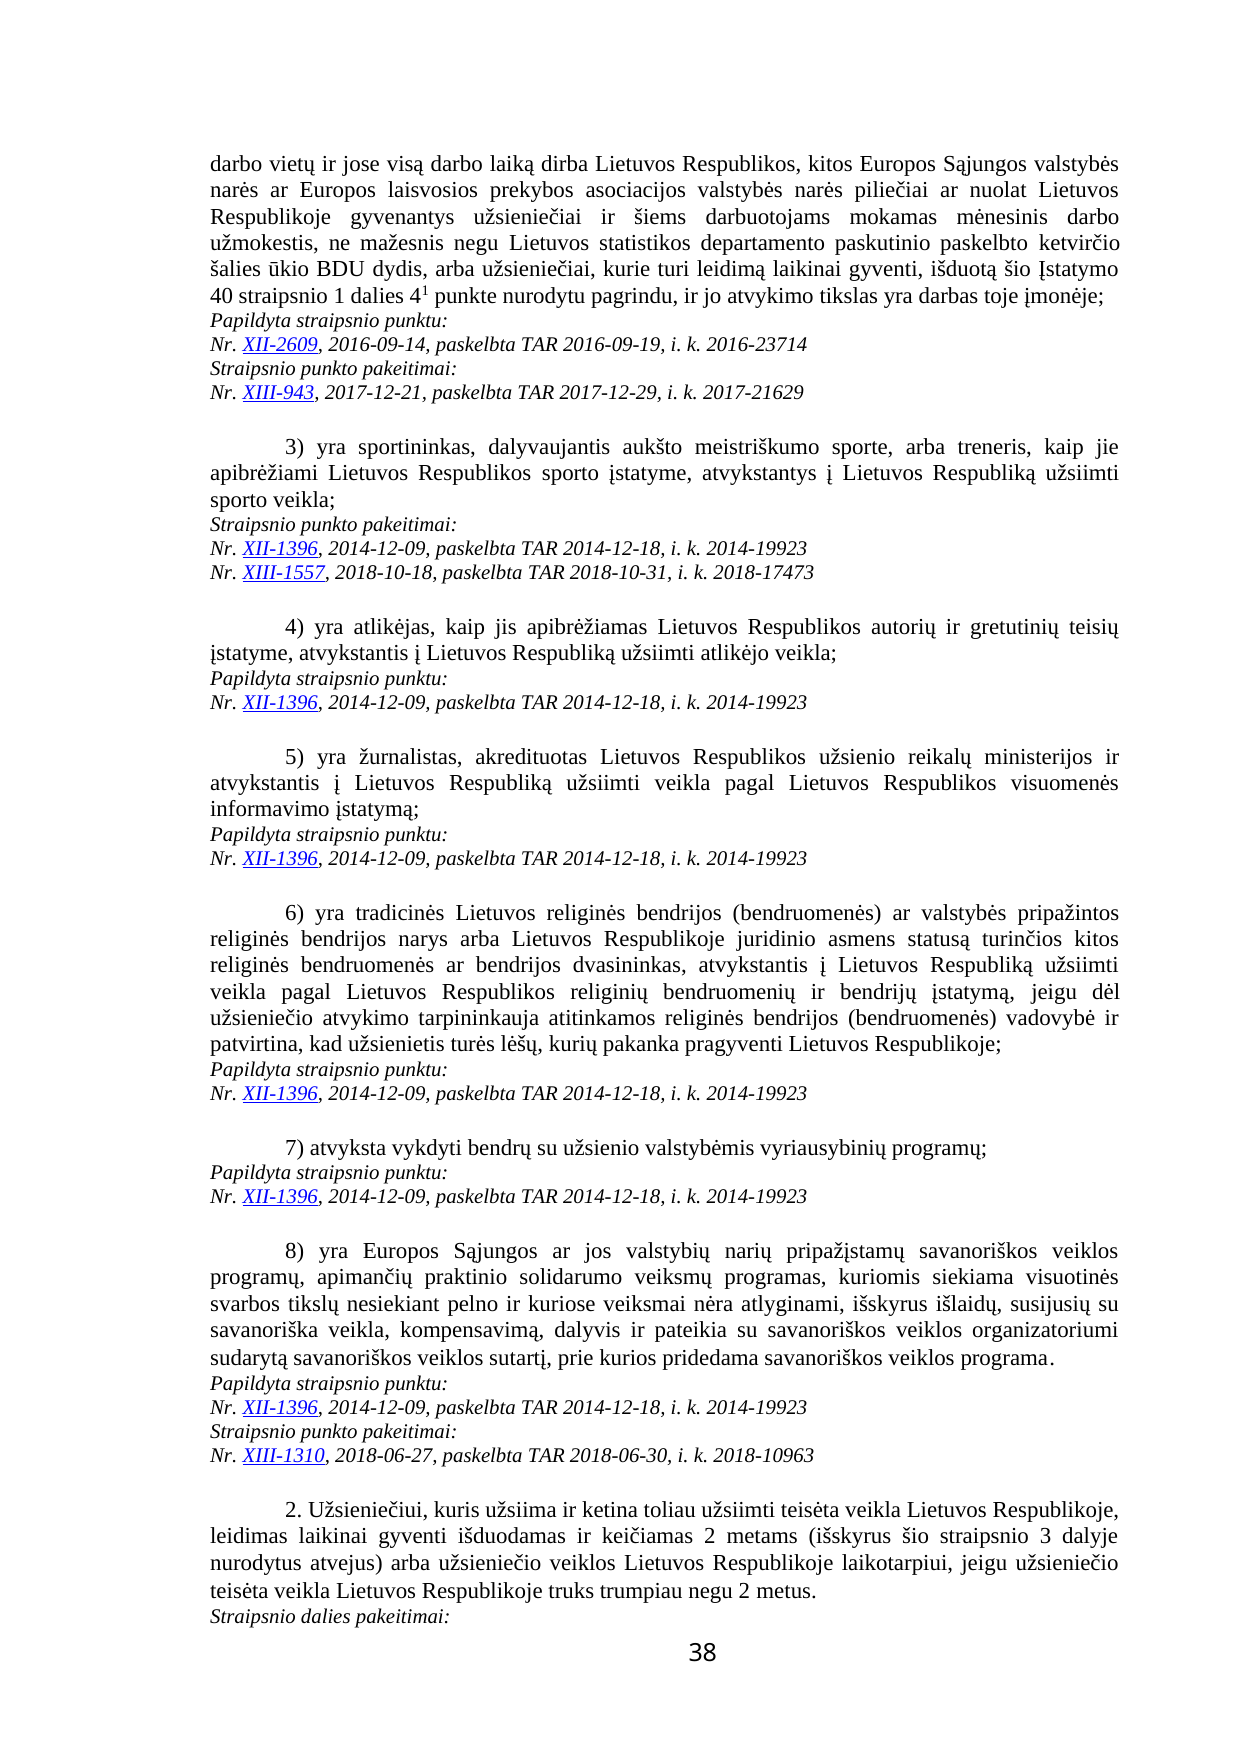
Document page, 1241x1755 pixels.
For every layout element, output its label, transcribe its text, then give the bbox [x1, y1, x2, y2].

text Nr. XII-1396, 2014-12-09, paskelbta TAR 2014-12-18, i. k. 2014-19923 [210, 1184, 1120, 1208]
text 5) yra žurnalistas, akredituotas Lietuvos Respublikos užsienio reikalų ministerijos ir atvykstantis į Lietuvos Respubliką užsiimti veikla pagal Lietuvos Respublikos visuomenės informavimo įstatymą; [210, 743, 1120, 822]
text Nr. XII-1396, 2014-12-09, paskelbta TAR 2014-12-18, i. k. 2014-19923 [210, 1395, 1120, 1419]
text Straipsnio punkto pakeitimai: [210, 512, 1120, 536]
text Nr. XII-2609, 2016-09-14, paskelbta TAR 2016-09-19, i. k. 2016-23714 [210, 332, 1120, 356]
text Papildyta straipsnio punktu: [210, 1371, 1120, 1395]
text Papildyta straipsnio punktu: [210, 308, 1120, 332]
text Nr. XII-1396, 2014-12-09, paskelbta TAR 2014-12-18, i. k. 2014-19923 [210, 1081, 1120, 1105]
text Nr. XII-1396, 2014-12-09, paskelbta TAR 2014-12-18, i. k. 2014-19923 [210, 690, 1120, 714]
text 4) yra atlikėjas, kaip jis apibrėžiamas Lietuvos Respublikos autorių ir gretutinių teisių įstatyme, atvykstantis į Lietuvos Respubliką užsiimti atlikėjo veikla; [210, 613, 1120, 666]
text Papildyta straipsnio punktu: [210, 1160, 1120, 1184]
text 3) yra sportininkas, dalyvaujantis aukšto meistriškumo sporte, arba treneris, kaip jie apibrėžiami Lietuvos Respublikos sporto įstatyme, atvykstantys į Lietuvos Respubliką užsiimti sporto veikla; [210, 433, 1120, 512]
text 8) yra Europos Sąjungos ar jos valstybių narių pripažįstamų savanoriškos veiklos programų, apimančių praktinio solidarumo veiksmų programas, kuriomis siekiama visuotinės svarbos tikslų nesiekiant pelno ir kuriose veiksmai nėra atlyginami, išskyrus išlaidų, susijusių su savanoriška veikla, kompensavimą, dalyvis ir pateikia su savanoriškos veiklos organizatoriumi sudarytą savanoriškos veiklos sutartį, prie kurios pridedama savanoriškos veiklos programa. [210, 1237, 1120, 1371]
text Straipsnio punkto pakeitimai: [210, 1419, 1120, 1443]
text Papildyta straipsnio punktu: [210, 822, 1120, 846]
text Nr. XIII-1557, 2018-10-18, paskelbta TAR 2018-10-31, i. k. 2018-17473 [210, 560, 1120, 584]
text Papildyta straipsnio punktu: [210, 1057, 1120, 1081]
text Nr. XIII-1310, 2018-06-27, paskelbta TAR 2018-06-30, i. k. 2018-10963 [210, 1443, 1120, 1467]
text 2. Užsieniečiui, kuris užsiima ir ketina toliau užsiimti teisėta veikla Lietuvos Respublikoje, leidimas laikinai gyventi išduodamas ir keičiamas 2 metams (išskyrus šio straipsnio 3 dalyje nurodytus atvejus) arba užsieniečio veiklos Lietuvos Respublikoje laikotarpiui, jeigu užsieniečio teisėta veikla Lietuvos Respublikoje truks trumpiau negu 2 metus. [210, 1496, 1120, 1604]
text Straipsnio punkto pakeitimai: [210, 356, 1120, 380]
text Nr. XII-1396, 2014-12-09, paskelbta TAR 2014-12-18, i. k. 2014-19923 [210, 846, 1120, 870]
text Straipsnio dalies pakeitimai: [210, 1604, 1120, 1628]
text Nr. XIII-943, 2017-12-21, paskelbta TAR 2017-12-29, i. k. 2017-21629 [210, 380, 1120, 404]
text 6) yra tradicinės Lietuvos religinės bendrijos (bendruomenės) ar valstybės pripažintos religinės bendrijos narys arba Lietuvos Respublikoje juridinio asmens statusą turinčios kitos religinės bendruomenės ar bendrijos dvasininkas, atvykstantis į Lietuvos Respubliką užsiimti veikla pagal Lietuvos Respublikos religinių bendruomenių ir bendrijų įstatymą, jeigu dėl užsieniečio atvykimo tarpininkauja atitinkamos religinės bendrijos (bendruomenės) vadovybė ir patvirtina, kad užsienietis turės lėšų, kurių pakanka pragyventi Lietuvos Respublikoje; [210, 899, 1120, 1057]
text 7) atvyksta vykdyti bendrų su užsienio valstybėmis vyriausybinių programų; [210, 1134, 1120, 1160]
text Nr. XII-1396, 2014-12-09, paskelbta TAR 2014-12-18, i. k. 2014-19923 [210, 536, 1120, 560]
text darbo vietų ir jose visą darbo laiką dirba Lietuvos Respublikos, kitos Europos Sąjungos valstybės narės ar Europos laisvosios prekybos asociacijos valstybės narės piliečiai ar nuolat Lietuvos Respublikoje gyvenantys užsieniečiai ir šiems darbuotojams mokamas mėnesinis darbo užmokestis, ne mažesnis negu Lietuvos statistikos departamento paskutinio paskelbto ketvirčio šalies ūkio BDU dydis, arba užsieniečiai, kurie turi leidimą laikinai gyventi, išduotą šio Įstatymo 40 straipsnio 1 dalies 41 punkte nurodytu pagrindu, ir jo atvykimo tikslas yra darbas toje įmonėje; [210, 150, 1120, 308]
text Papildyta straipsnio punktu: [210, 666, 1120, 690]
